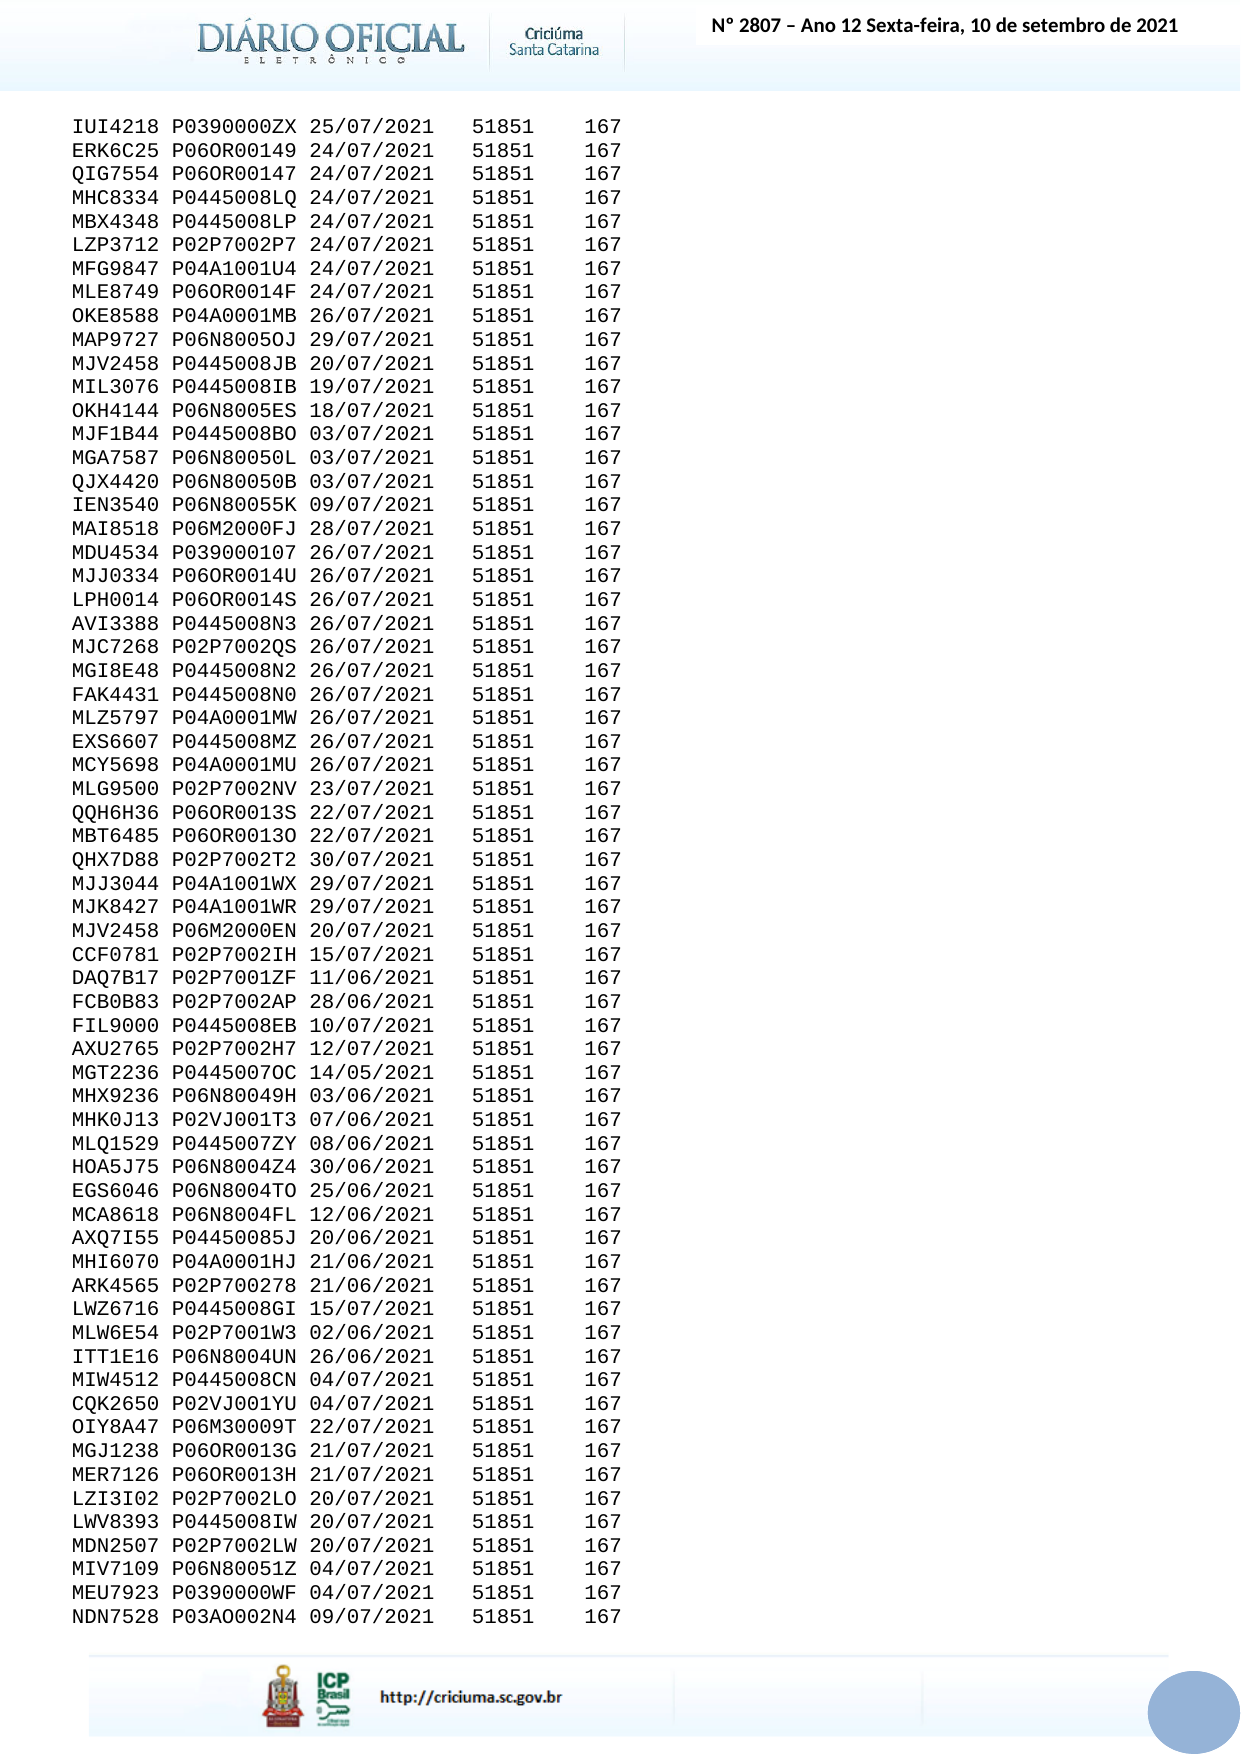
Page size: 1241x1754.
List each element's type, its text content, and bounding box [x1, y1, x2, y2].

text MDN2507 P02P7002LW 20/07/2021 51851 167 [59, 1535, 1181, 1558]
text MJC7268 P02P7002QS 26/07/2021 51851 167 [59, 636, 1181, 660]
text LPH0014 P06OR0014S 26/07/2021 51851 167 [59, 589, 1181, 613]
text OKE8588 P04A0001MB 26/07/2021 51851 167 [59, 305, 1181, 329]
text EXS6607 P0445008MZ 26/07/2021 51851 167 [59, 731, 1181, 754]
text ERK6C25 P06OR00149 24/07/2021 51851 167 [59, 140, 1181, 163]
text MIV7109 P06N80051Z 04/07/2021 51851 167 [59, 1558, 1181, 1582]
text MLQ1529 P0445007ZY 08/06/2021 51851 167 [59, 1133, 1181, 1156]
text MJV2458 P0445008JB 20/07/2021 51851 167 [59, 352, 1181, 376]
text MCY5698 P04A0001MU 26/07/2021 51851 167 [59, 754, 1181, 778]
text MIL3076 P0445008IB 19/07/2021 51851 167 [59, 376, 1181, 400]
text ARK4565 P02P700278 21/06/2021 51851 167 [59, 1275, 1181, 1298]
text AXQ7I55 P04450085J 20/06/2021 51851 167 [59, 1227, 1181, 1251]
text LZP3712 P02P7002P7 24/07/2021 51851 167 [59, 234, 1181, 258]
text FCB0B83 P02P7002AP 28/06/2021 51851 167 [59, 991, 1181, 1014]
text FAK4431 P0445008N0 26/07/2021 51851 167 [59, 683, 1181, 707]
text LZI3I02 P02P7002LO 20/07/2021 51851 167 [59, 1487, 1181, 1511]
text MHX9236 P06N80049H 03/06/2021 51851 167 [59, 1086, 1181, 1109]
text MCA8618 P06N8004FL 12/06/2021 51851 167 [59, 1204, 1181, 1227]
text CCF0781 P02P7002IH 15/07/2021 51851 167 [59, 944, 1181, 967]
text MHI6070 P04A0001HJ 21/06/2021 51851 167 [59, 1251, 1181, 1275]
text MJK8427 P04A1001WR 29/07/2021 51851 167 [59, 896, 1181, 920]
text MGA7587 P06N80050L 03/07/2021 51851 167 [59, 447, 1181, 471]
text MGI8E48 P0445008N2 26/07/2021 51851 167 [59, 660, 1181, 683]
text MLG9500 P02P7002NV 23/07/2021 51851 167 [59, 778, 1181, 802]
text LWV8393 P0445008IW 20/07/2021 51851 167 [59, 1511, 1181, 1535]
text MDU4534 P039000107 26/07/2021 51851 167 [59, 542, 1181, 565]
text MEU7923 P0390000WF 04/07/2021 51851 167 [59, 1582, 1181, 1606]
text MBX4348 P0445008LP 24/07/2021 51851 167 [59, 211, 1181, 234]
text CQK2650 P02VJ001YU 04/07/2021 51851 167 [59, 1393, 1181, 1417]
text MJJ3044 P04A1001WX 29/07/2021 51851 167 [59, 873, 1181, 896]
text AXU2765 P02P7002H7 12/07/2021 51851 167 [59, 1038, 1181, 1062]
text NDN7528 P03AO002N4 09/07/2021 51851 167 [59, 1606, 1181, 1629]
text MGT2236 P0445007OC 14/05/2021 51851 167 [59, 1062, 1181, 1086]
text MLZ5797 P04A0001MW 26/07/2021 51851 167 [59, 707, 1181, 731]
text HOA5J75 P06N8004Z4 30/06/2021 51851 167 [59, 1156, 1181, 1180]
text QQH6H36 P06OR0013S 22/07/2021 51851 167 [59, 802, 1181, 825]
text MER7126 P06OR0013H 21/07/2021 51851 167 [59, 1464, 1181, 1487]
text MJV2458 P06M2000EN 20/07/2021 51851 167 [59, 920, 1181, 944]
text MHK0J13 P02VJ001T3 07/06/2021 51851 167 [59, 1109, 1181, 1133]
text MAP9727 P06N8005OJ 29/07/2021 51851 167 [59, 329, 1181, 352]
text MJJ0334 P06OR0014U 26/07/2021 51851 167 [59, 565, 1181, 589]
text QHX7D88 P02P7002T2 30/07/2021 51851 167 [59, 849, 1181, 873]
text FIL9000 P0445008EB 10/07/2021 51851 167 [59, 1014, 1181, 1038]
text MFG9847 P04A1001U4 24/07/2021 51851 167 [59, 258, 1181, 282]
text ITT1E16 P06N8004UN 26/06/2021 51851 167 [59, 1346, 1181, 1369]
text DAQ7B17 P02P7001ZF 11/06/2021 51851 167 [59, 967, 1181, 991]
text OKH4144 P06N8005ES 18/07/2021 51851 167 [59, 400, 1181, 423]
text MAI8518 P06M2000FJ 28/07/2021 51851 167 [59, 518, 1181, 542]
text MHC8334 P0445008LQ 24/07/2021 51851 167 [59, 187, 1181, 211]
text MLW6E54 P02P7001W3 02/06/2021 51851 167 [59, 1322, 1181, 1346]
text MIW4512 P0445008CN 04/07/2021 51851 167 [59, 1369, 1181, 1393]
text MLE8749 P06OR0014F 24/07/2021 51851 167 [59, 282, 1181, 305]
text LWZ6716 P0445008GI 15/07/2021 51851 167 [59, 1298, 1181, 1322]
text IEN3540 P06N80055K 09/07/2021 51851 167 [59, 494, 1181, 518]
text AVI3388 P0445008N3 26/07/2021 51851 167 [59, 613, 1181, 636]
text IUI4218 P0390000ZX 25/07/2021 51851 167 [59, 116, 1181, 140]
text MGJ1238 P06OR0013G 21/07/2021 51851 167 [59, 1440, 1181, 1464]
text OIY8A47 P06M30009T 22/07/2021 51851 167 [59, 1417, 1181, 1440]
text MJF1B44 P0445008BO 03/07/2021 51851 167 [59, 423, 1181, 447]
text EGS6046 P06N8004TO 25/06/2021 51851 167 [59, 1180, 1181, 1204]
text MBT6485 P06OR0013O 22/07/2021 51851 167 [59, 825, 1181, 849]
text QIG7554 P06OR00147 24/07/2021 51851 167 [59, 163, 1181, 187]
text QJX4420 P06N80050B 03/07/2021 51851 167 [59, 471, 1181, 494]
